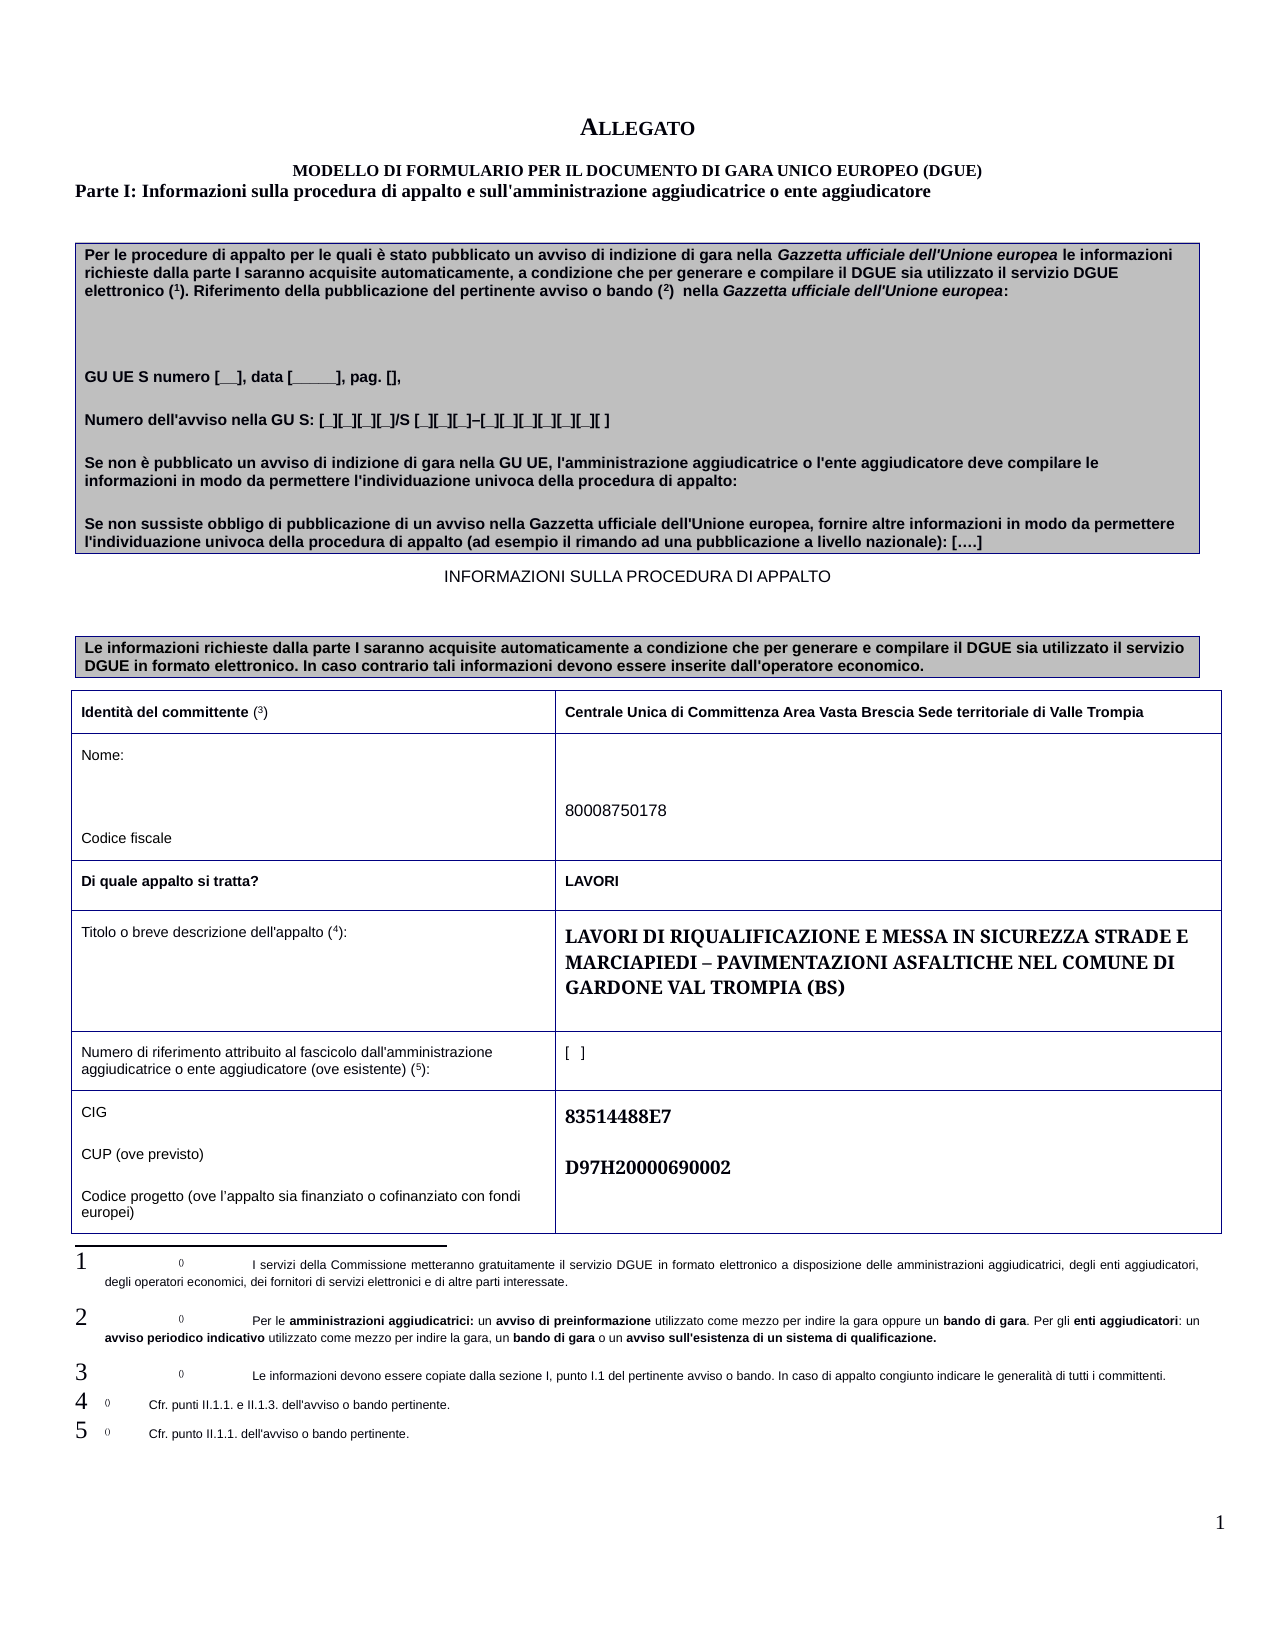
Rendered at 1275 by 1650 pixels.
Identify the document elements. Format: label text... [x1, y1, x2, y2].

subtitle Allegato [75, 112, 1200, 141]
text Le informazioni richieste dalla parte I saranno acquisite automaticamente a condizione che per generare e compilare il DGUE sia utilizzato il servizio DGUE in formato elettronico. In caso contrario tali informazioni devono essere inserite dall'operatore economico. [76, 637, 1199, 677]
table_cell Numero di riferimento attribuito al fascicolo dall'amministrazione aggiudicatrice o ente aggiudicatore (ove esistente) (): [72, 1032, 555, 1090]
text Se non sussiste obbligo di pubblicazione di un avviso nella Gazzetta ufficiale dell'Unione europea, fornire altre informazioni in modo da permettere l'individuazione univoca della procedura di appalto (ad esempio il rimando ad una pubblicazione a livello nazionale): [….] [76, 512, 1199, 553]
table_header Centrale Unica di Committenza Area Vasta Brescia Sede territoriale di Valle Trompia [556, 691, 1221, 733]
table_cell 83514488E7 D97H20000690002 [556, 1091, 1221, 1233]
title Informazioni sulla procedura di appalto [75, 566, 1200, 586]
text () Per le amministrazioni aggiudicatrici: un avviso di preinformazione utilizzato come mezzo per indire la gara oppure un bando di gara. Per gli enti aggiudicatori: un avviso periodico indicativo utilizzato come mezzo per indire la gara, un bando di gara o un avviso sull'esistenza di un sistema di qualificazione. [75, 1302, 1200, 1345]
table_cell LAVORI DI RIQUALIFICAZIONE E MESSA IN SICUREZZA STRADE E MARCIAPIEDI – PAVIMENTAZIONI ASFALTICHE NEL COMUNE DI GARDONE VAL TROMPIA (BS) [556, 911, 1221, 1031]
text GU UE S numero [__], data [_____], pag. [], [76, 364, 1199, 386]
text Modello di formulario per il documento di gara unico europeo (DGUE) [75, 160, 1200, 179]
table_cell Nome: Codice fiscale [72, 734, 555, 859]
table_cell 80008750178 [556, 734, 1221, 859]
text () I servizi della Commissione metteranno gratuitamente il servizio DGUE in formato elettronico a disposizione delle amministrazioni aggiudicatrici, degli enti aggiudicatori, degli operatori economici, dei fornitori di servizi elettronici e di altre parti interessate. [75, 1246, 1200, 1289]
table_cell Titolo o breve descrizione dell'appalto (): [72, 911, 555, 1031]
text Per le procedure di appalto per le quali è stato pubblicato un avviso di indizione di gara nella Gazzetta ufficiale dell'Unione europea le informazioni richieste dalla parte I saranno acquisite automaticamente, a condizione che per generare e compilare il DGUE sia utilizzato il servizio DGUE elettronico (). Riferimento della pubblicazione del pertinente avviso o bando () nella Gazzetta ufficiale dell'Unione europea: [76, 244, 1199, 299]
text Numero dell'avviso nella GU S: [_][_][_][_]/S [_][_][_]–[_][_][_][_][_][_][ ] [76, 407, 1199, 429]
table_cell [ ] [556, 1032, 1221, 1090]
title Parte I: Informazioni sulla procedura di appalto e sull'amministrazione aggiudicatrice o ente aggiudicatore [75, 179, 1200, 201]
table_cell LAVORI [556, 861, 1221, 910]
table_cell CIG CUP (ove previsto) Codice progetto (ove l’appalto sia finanziato o cofinanziato con fondi europei) [72, 1091, 555, 1233]
table_cell Di quale appalto si tratta? [72, 861, 555, 910]
table_header Identità del committente () [72, 691, 555, 733]
text Se non è pubblicato un avviso di indizione di gara nella GU UE, l'amministrazione aggiudicatrice o l'ente aggiudicatore deve compilare le informazioni in modo da permettere l'individuazione univoca della procedura di appalto: [76, 451, 1199, 490]
